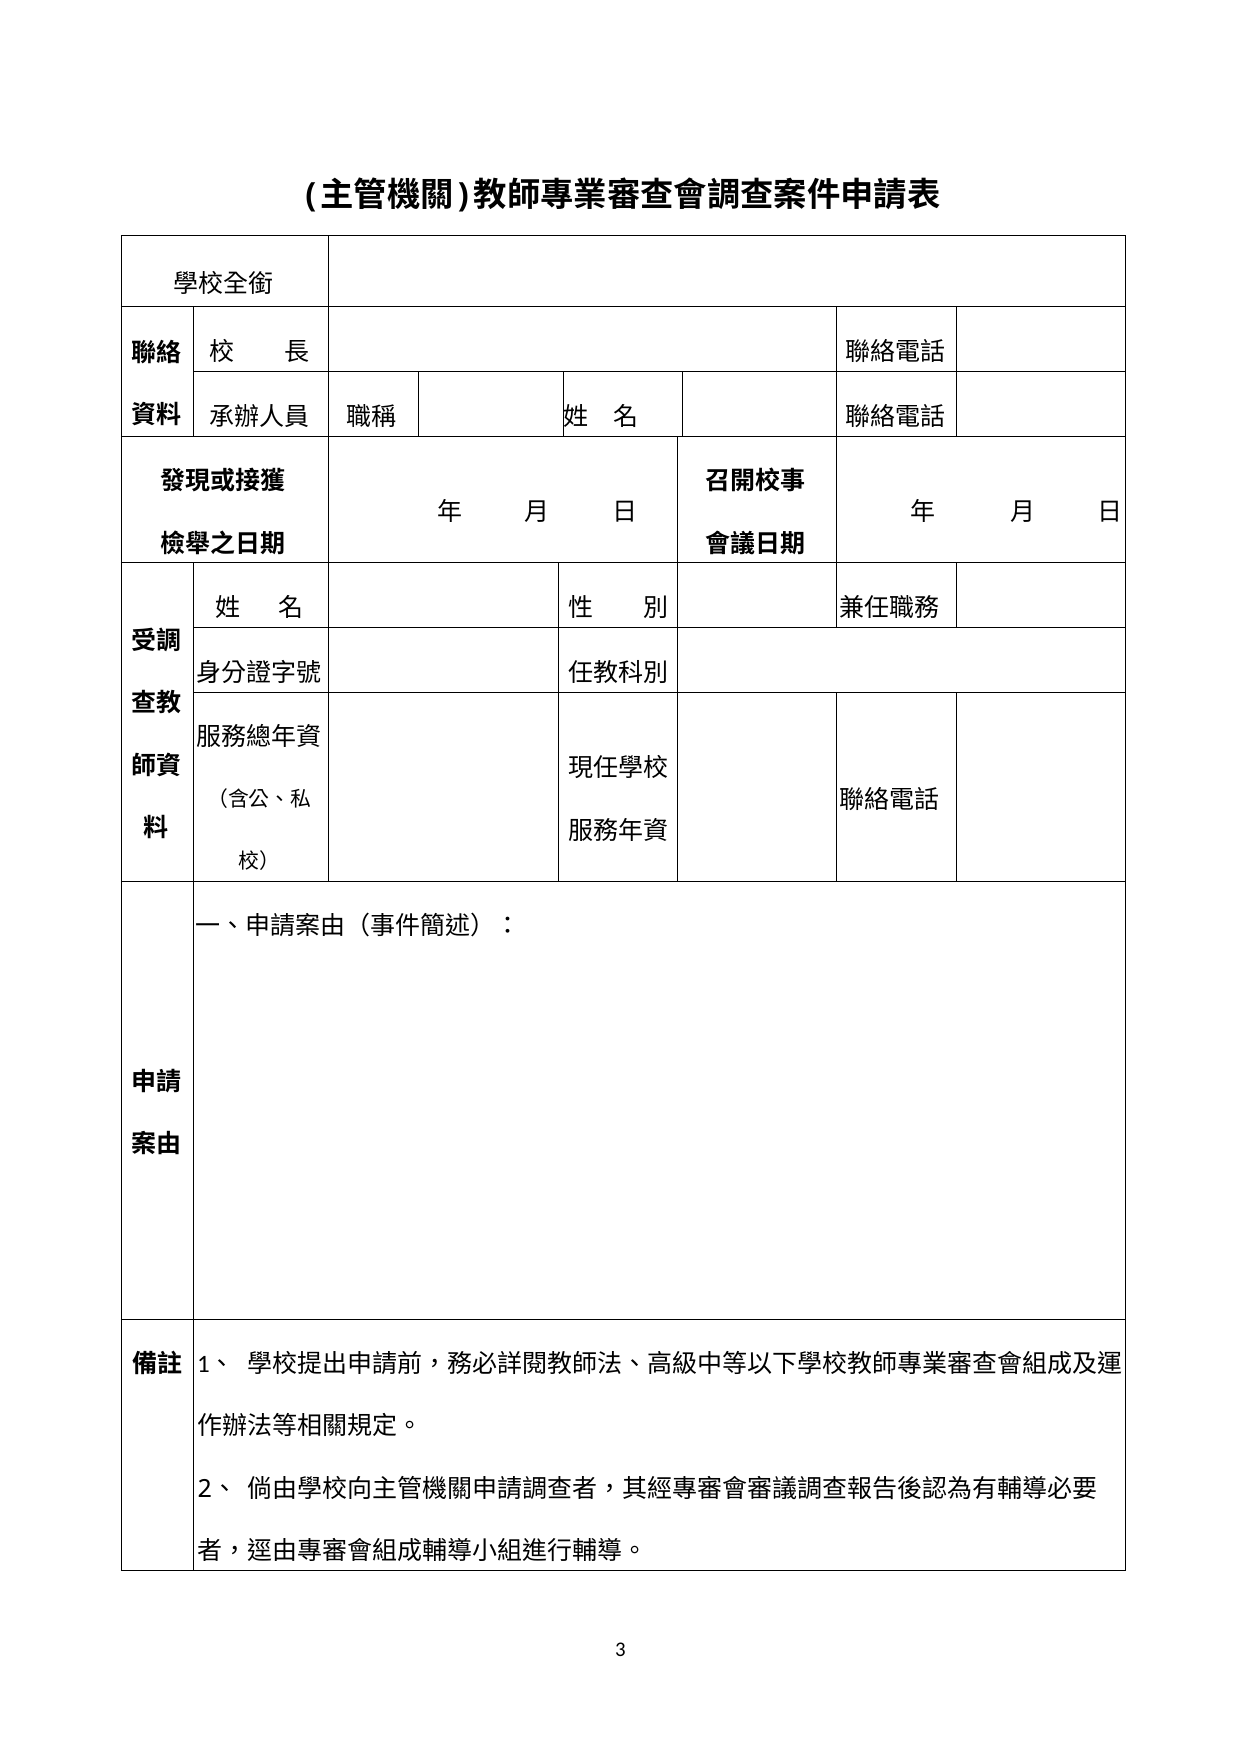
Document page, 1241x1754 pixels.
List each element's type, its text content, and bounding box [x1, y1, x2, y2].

table_cell 備註 [122, 1320, 193, 1569]
table_cell [678, 693, 836, 881]
table_header [329, 236, 1125, 306]
table_cell [419, 372, 563, 436]
table_cell 姓 名 [564, 372, 682, 436]
table_cell 年 月 日 [329, 437, 677, 562]
table_cell 申請案由 [122, 882, 193, 1318]
table_cell 服務總年資（含公、私校） [194, 693, 328, 881]
table_cell 任教科別 [559, 628, 677, 692]
table_cell [957, 693, 1125, 881]
table_cell 發現或接獲 檢舉之日期 [122, 437, 328, 562]
table_cell 受調查教師資料 [122, 563, 193, 881]
table_cell [957, 563, 1125, 627]
table_cell 姓 名 [194, 563, 328, 627]
table_cell 學校提出申請前，務必詳閱教師法、高級中等以下學校教師專業審查會組成及運作辦法等相關規定。 倘由學校向主管機關申請調查者，其經專審會審議調查報告後認為有輔導必要者，逕由專審會組成輔導小組進行輔導。 請檢附本申請表、檢核表(含附表一~三)、校事會議紀錄及相關證明文件各1份。 [194, 1320, 1125, 1569]
table_cell [678, 563, 836, 627]
table_cell [329, 307, 836, 371]
text (主管機關)教師專業審查會調查案件申請表 [118, 168, 1122, 216]
table_header 學校全銜 [122, 236, 328, 306]
table_cell 聯絡電話 [837, 307, 956, 371]
table_cell [957, 307, 1125, 371]
table_cell [329, 693, 558, 881]
table_cell 一、申請案由（事件簡述）： [194, 882, 1125, 1318]
table_cell 承辦人員 [194, 372, 328, 436]
table_cell 召開校事 會議日期 [678, 437, 836, 562]
table_cell 校 長 [194, 307, 328, 371]
table_cell 聯絡電話 [837, 693, 956, 881]
table_cell 身分證字號 [194, 628, 328, 692]
table_cell 兼任職務 [837, 563, 956, 627]
table_cell 現任學校服務年資 [559, 693, 677, 881]
table_cell [683, 372, 836, 436]
table_cell [957, 372, 1125, 436]
table_cell 聯絡電話 [837, 372, 956, 436]
table_cell [329, 628, 558, 692]
table_cell 性 別 [559, 563, 677, 627]
table_cell 職稱 [329, 372, 418, 436]
table_cell 年 月 日 [837, 437, 1125, 562]
table_cell [329, 563, 558, 627]
table_cell [678, 628, 1125, 692]
table_cell 聯絡資料 [122, 307, 193, 436]
